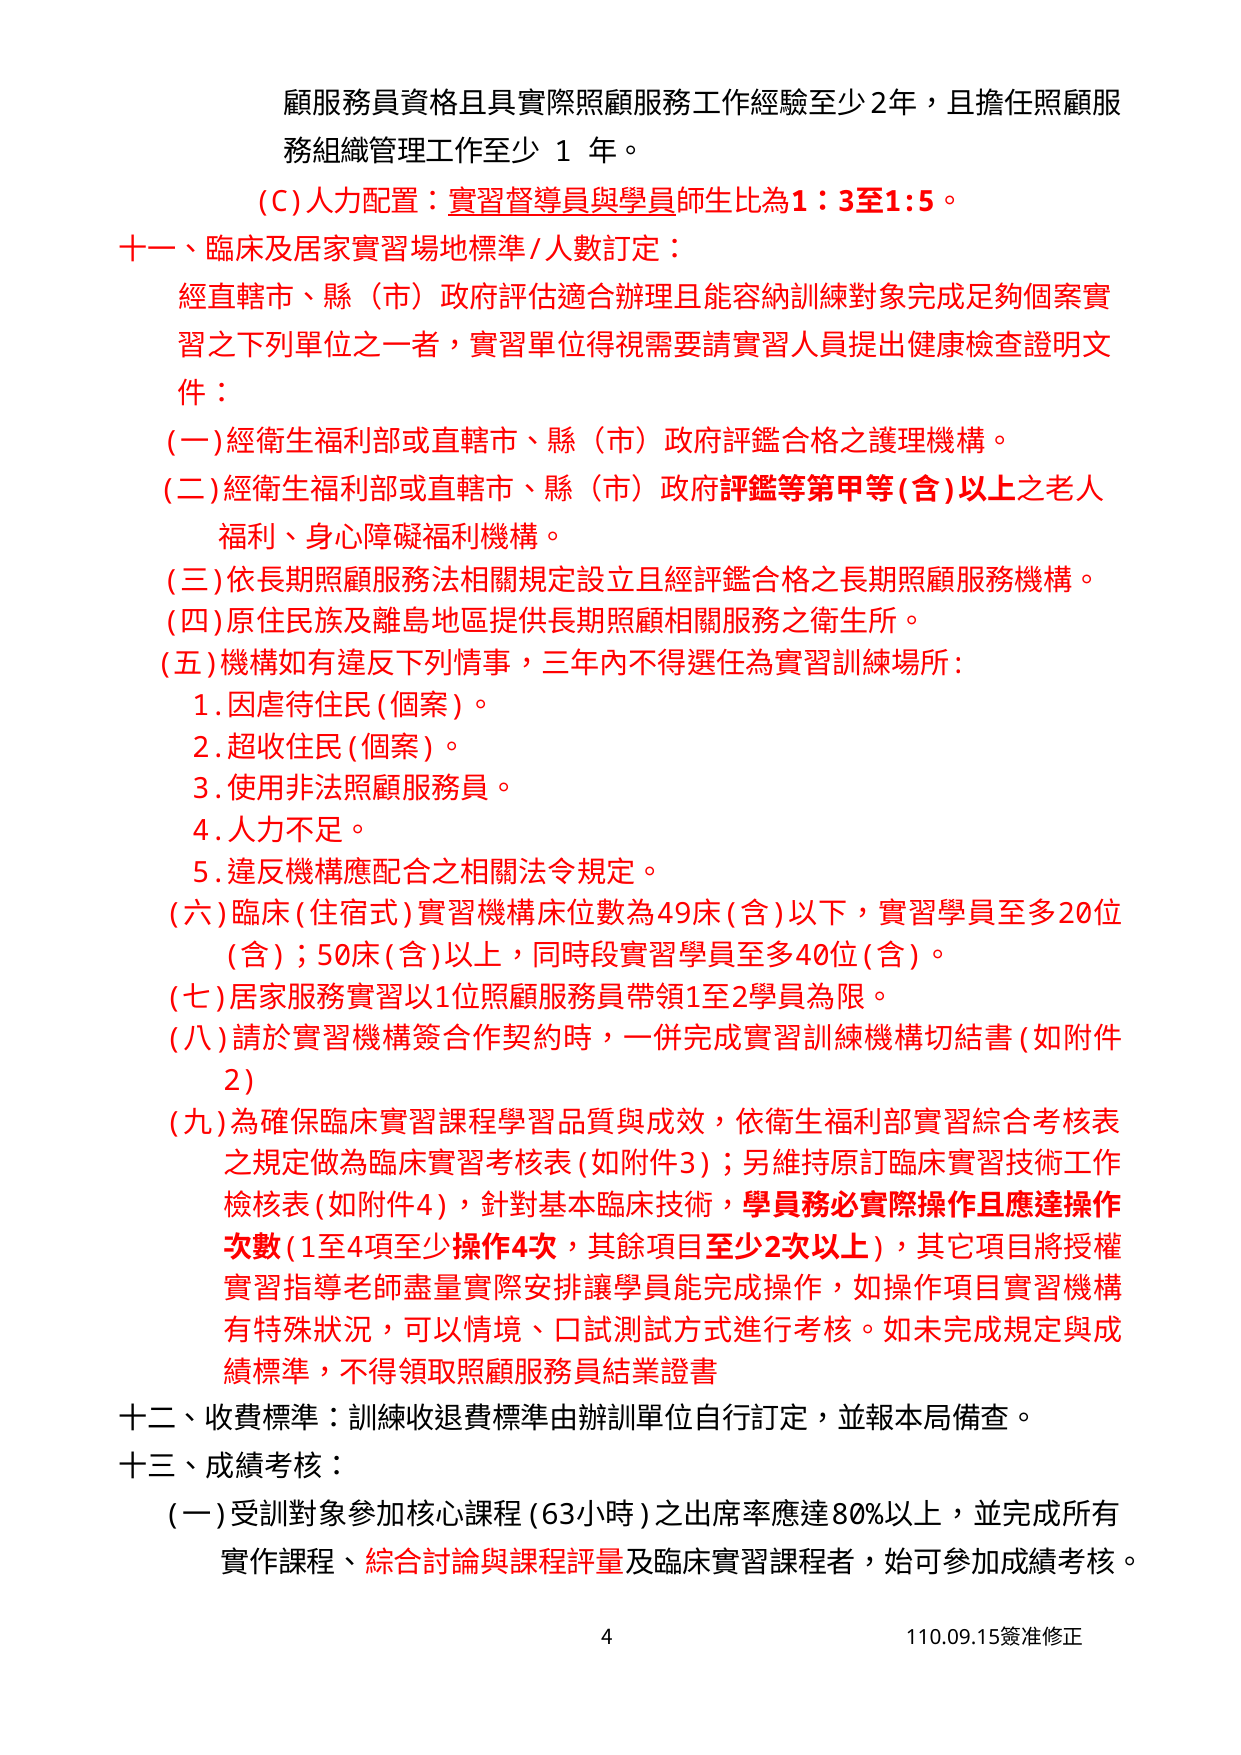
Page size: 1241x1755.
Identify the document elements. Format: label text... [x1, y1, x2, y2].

text (一)受訓對象參加核心課程(63小時)之出席率應達80%以上，並完成所有實作課程、綜合討論與課程評量及臨床實習課程者，始可參加成績考核。 [163, 1486, 1122, 1582]
text (三)依長期照顧服務法相關規定設立且經評鑑合格之長期照顧服務機構。 [162, 557, 1122, 598]
text (一)經衛生福利部或直轄市、縣（市）政府評鑑合格之護理機構。 [162, 413, 1122, 461]
text 4.人力不足。 [162, 807, 1122, 849]
text 十一、臨床及居家實習場地標準/人數訂定： [118, 221, 1122, 269]
text 3.使用非法照顧服務員。 [162, 766, 1122, 807]
text (五)機構如有違反下列情事，三年內不得選任為實習訓練場所: [0, 640, 1122, 682]
text 十二、收費標準：訓練收退費標準由辦訓單位自行訂定，並報本局備查。 [118, 1391, 1091, 1438]
text 1.因虐待住民(個案)。 [162, 682, 1122, 724]
text (四)原住民族及離島地區提供長期照顧相關服務之衛生所。 [162, 598, 1122, 640]
text (C)人力配置：實習督導員與學員師生比為1：3至1:5。 [254, 173, 1122, 221]
text 5.違反機構應配合之相關法令規定。 [162, 849, 1122, 891]
text (二)經衛生福利部或直轄市、縣（市）政府評鑑等第甲等(含)以上之老人福利、身心障礙福利機構。 [159, 461, 1122, 557]
text (八)請於實習機構簽合作契約時，一併完成實習訓練機構切結書(如附件2) [165, 1016, 1122, 1099]
text 經直轄市、縣（市）政府評估適合辦理且能容納訓練對象完成足夠個案實習之下列單位之一者，實習單位得視需要請實習人員提出健康檢查證明文件： [178, 269, 1122, 413]
text (七)居家服務實習以1位照顧服務員帶領1至2學員為限。 [165, 974, 1122, 1016]
text 顧服務員資格且具實際照顧服務工作經驗至少2年，且擔任照顧服務組織管理工作至少 1 年。 [254, 75, 1122, 171]
text (六)臨床(住宿式)實習機構床位數為49床(含)以下，實習學員至多20位(含)；50床(含)以上，同時段實習學員至多40位(含)。 [165, 891, 1122, 974]
text 2.超收住民(個案)。 [162, 724, 1122, 766]
text (九)為確保臨床實習課程學習品質與成效，依衛生福利部實習綜合考核表之規定做為臨床實習考核表(如附件3)；另維持原訂臨床實習技術工作檢核表(如附件4)，針對基本臨床技術，學員務必實際操作且應達操作次數(1至4項至少操作4次，其餘項目至少2次以上)，其它項目將授權實習指導老師盡量實際安排讓學員能完成操作，如操作項目實習機構有特殊狀況，可以情境、口試測試方式進行考核。如未完成規定與成績標準，不得領取照顧服務員結業證書 [165, 1099, 1122, 1391]
text 十三、成績考核： [118, 1438, 1091, 1486]
